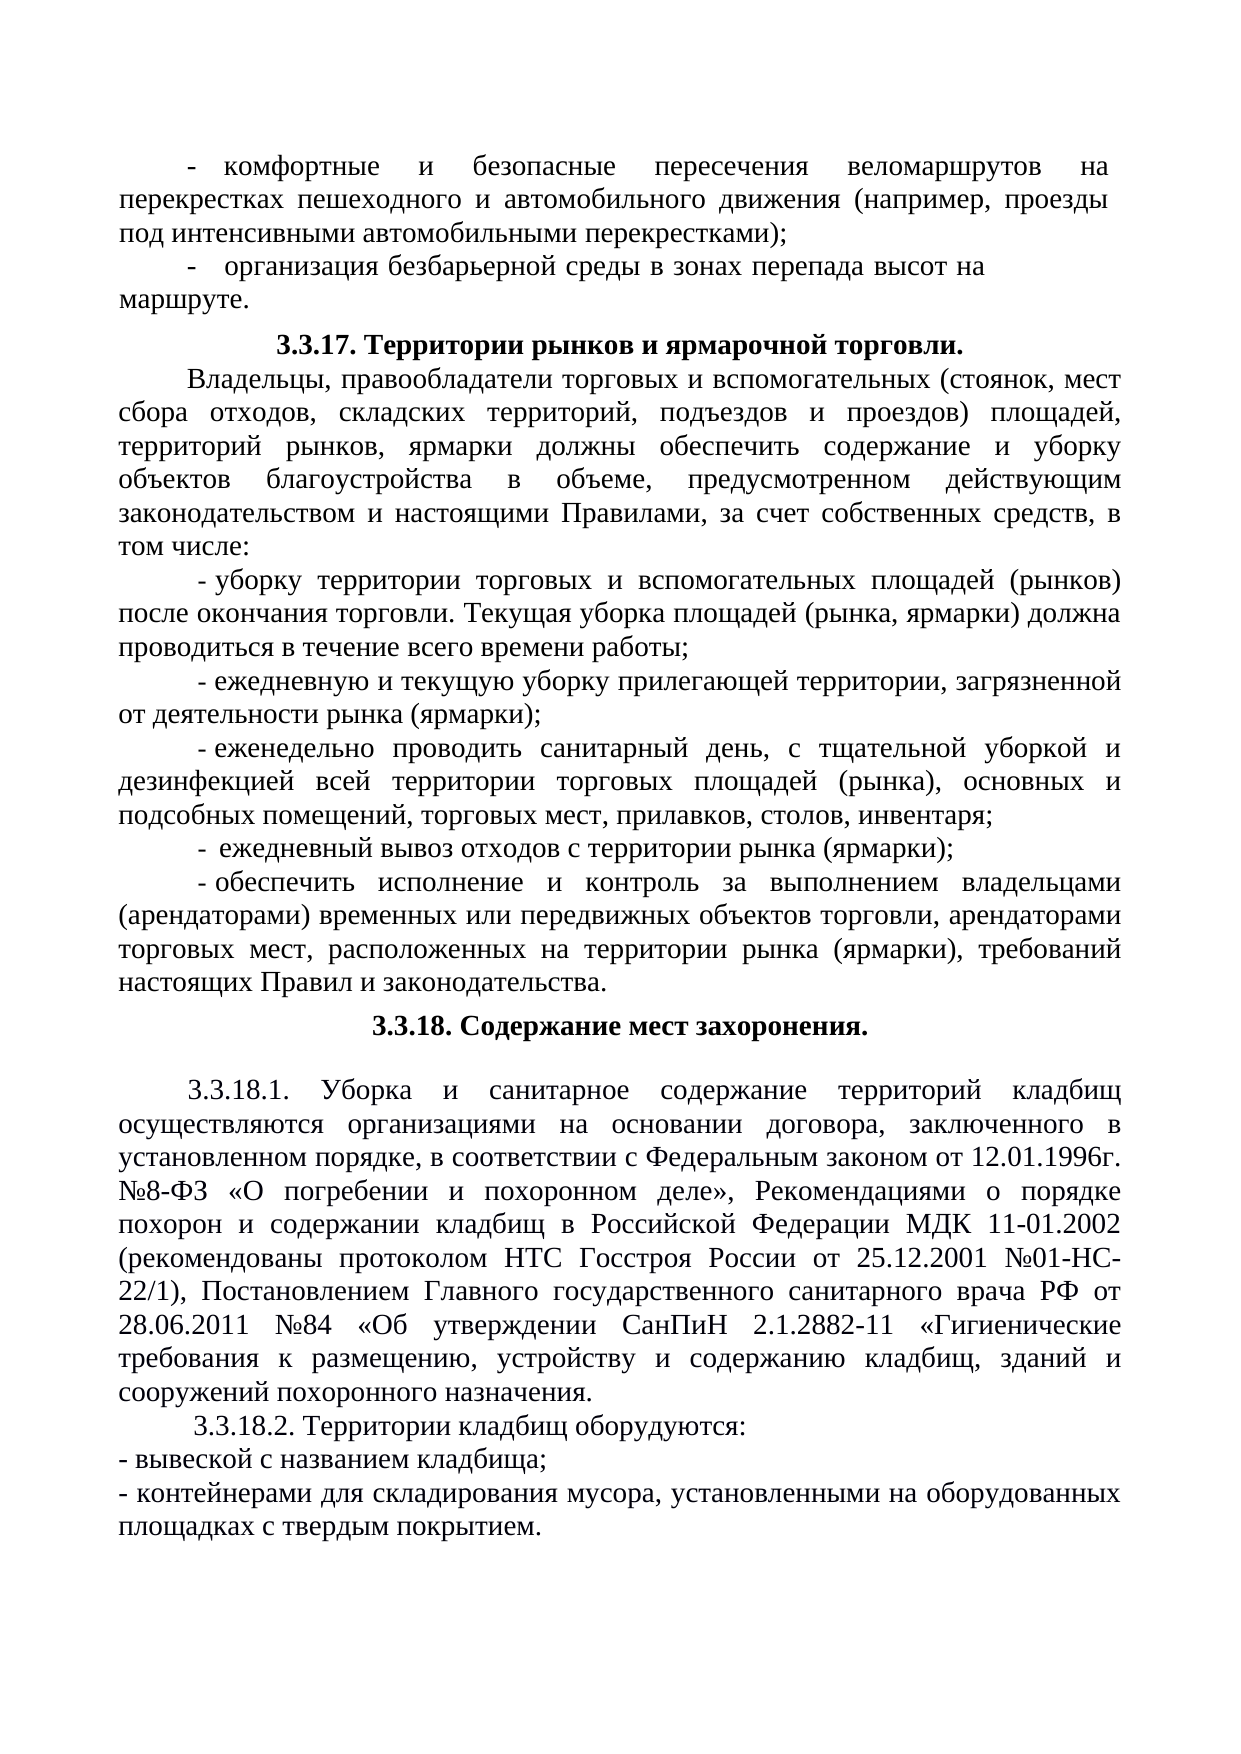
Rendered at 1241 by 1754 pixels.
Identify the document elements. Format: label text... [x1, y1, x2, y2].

text 3.3.17. Территории рынков и ярмарочной торговли. [118, 327, 1122, 361]
text 3.3.18. Содержание мест захоронения. [118, 1010, 1122, 1041]
list комфортные и безопасные пересечения веломаршрутов на перекрестках пешеходного и автомобильного движения (например, проезды под интенсивными автомобильными перекрестками); [119, 148, 1109, 248]
text 3.3.18.2. Территории кладбищ оборудуются: [118, 1408, 1122, 1441]
text Владельцы, правообладатели торговых и вспомогательных (стоянок, мест сбора отходов, складских территорий, подъездов и проездов) площадей, территорий рынков, ярмарки должны обеспечить содержание и уборку объектов благоустройства в объеме, предусмотренном действующим законодательством и настоящими Правилами, за счет собственных средств, в том числе: [118, 361, 1122, 562]
list еженедельно проводить санитарный день, с тщательной уборкой и дезинфекцией всей территории торговых площадей (рынка), основных и подсобных помещений, торговых мест, прилавков, столов, инвентаря; [118, 730, 1122, 830]
text 3.3.18.1. Уборка и санитарное содержание территорий кладбищ осуществляются организациями на основании договора, заключенного в установленном порядке, в соответствии с Федеральным законом от 12.01.1996г. №8-ФЗ «О погребении и похоронном деле», Рекомендациями о порядке похорон и содержании кладбищ в Российской Федерации МДК 11-01.2002 (рекомендованы протоколом НТС Госстроя России от 25.12.2001 №01-НС-22/1), Постановлением Главного государственного санитарного врача РФ от 28.06.2011 №84 «Об утверждении СанПиН 2.1.2882-11 «Гигиенические требования к размещению, устройству и содержанию кладбищ, зданий и сооружений похоронного назначения. [118, 1072, 1122, 1408]
text - контейнерами для складирования мусора, установленными на оборудованных площадках с твердым покрытием. [118, 1475, 1122, 1542]
list обеспечить исполнение и контроль за выполнением владельцами (арендаторами) временных или передвижных объектов торговли, арендаторами торговых мест, расположенных на территории рынка (ярмарки), требований настоящих Правил и законодательства. [118, 864, 1122, 998]
list организация безбарьерной среды в зонах перепада высот на маршруте. [119, 248, 1122, 315]
list ежедневный вывоз отходов с территории рынка (ярмарки); [118, 830, 1122, 864]
text - вывеской с названием кладбища; [118, 1441, 1122, 1475]
list уборку территории торговых и вспомогательных площадей (рынков) после окончания торговли. Текущая уборка площадей (рынка, ярмарки) должна проводиться в течение всего времени работы; [118, 562, 1122, 663]
list ежедневную и текущую уборку прилегающей территории, загрязненной от деятельности рынка (ярмарки); [118, 663, 1122, 730]
